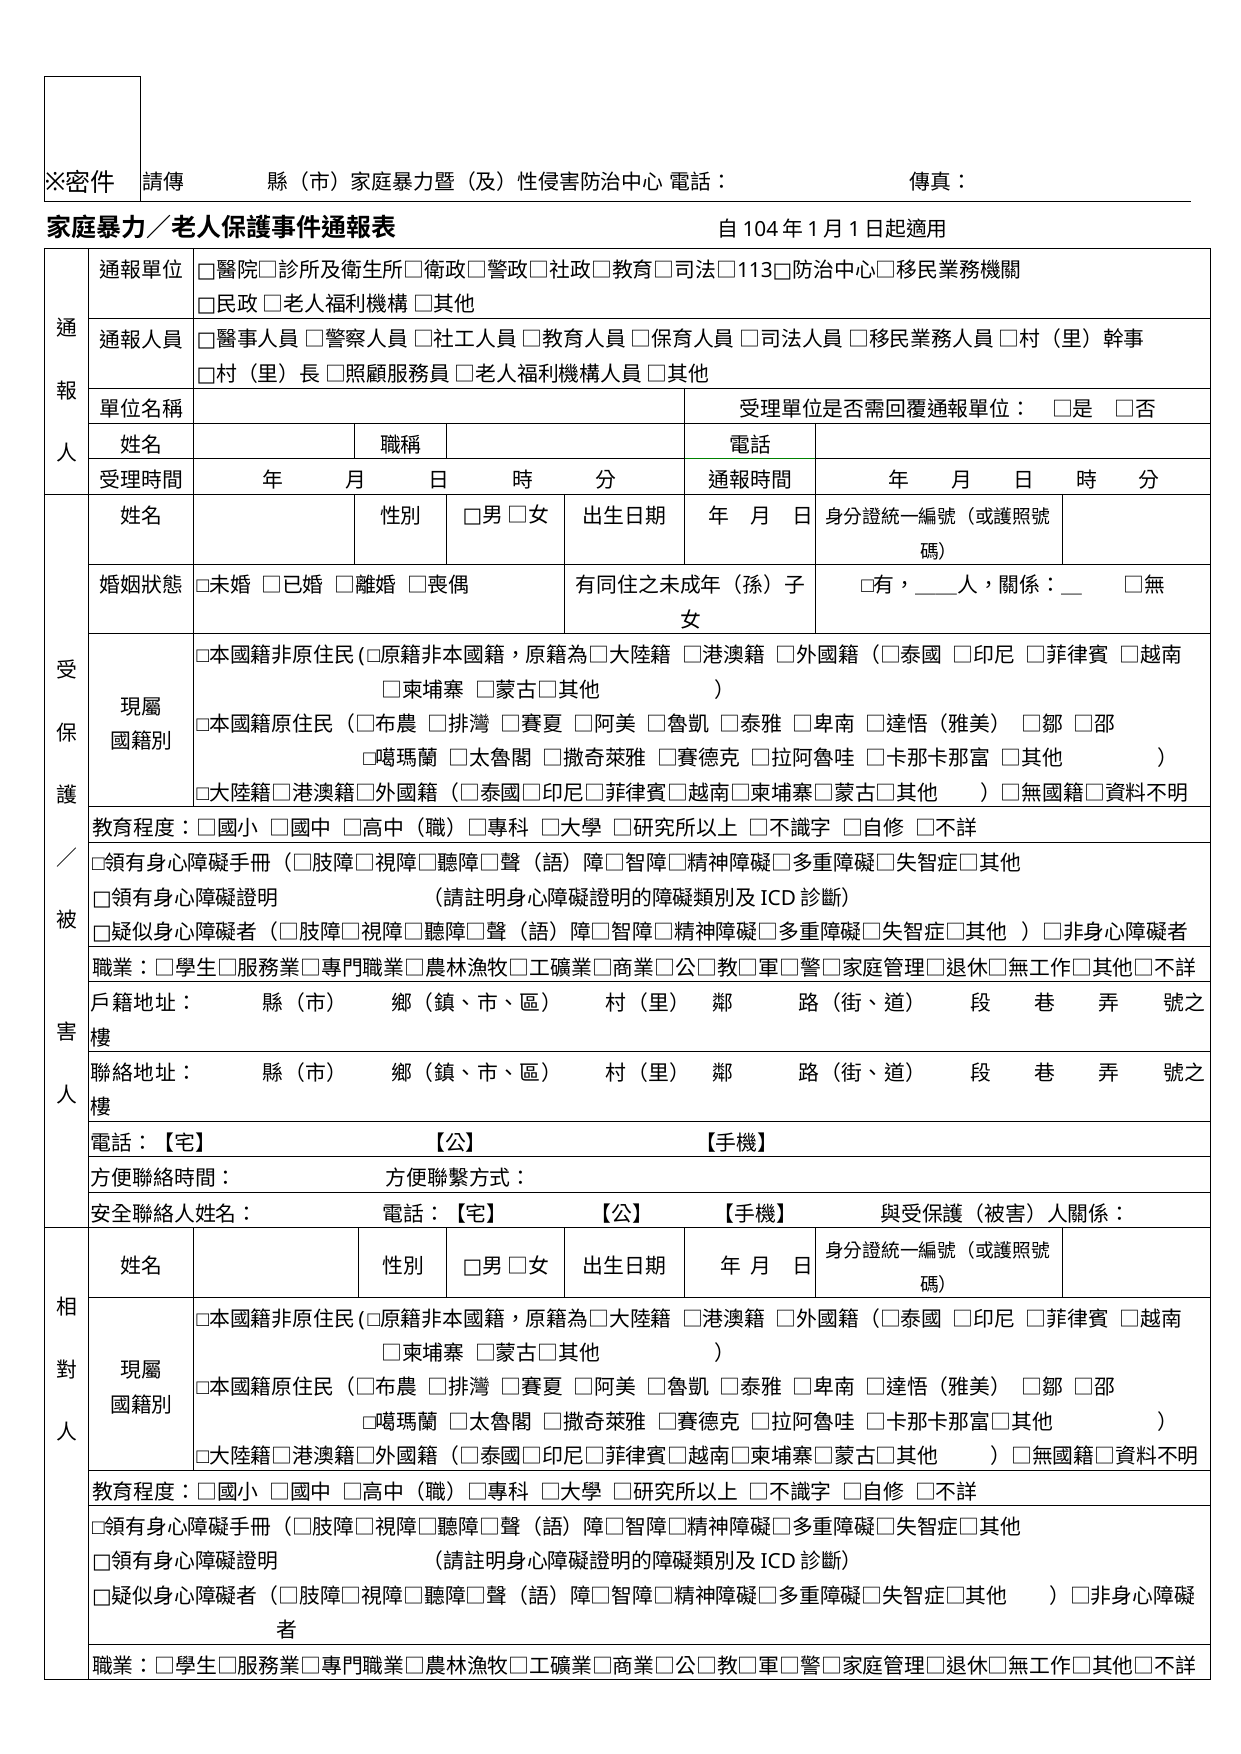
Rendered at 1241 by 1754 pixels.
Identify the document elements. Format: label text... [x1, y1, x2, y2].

table_cell [816, 424, 1210, 458]
table_cell 通報人員 [89, 319, 193, 387]
table_cell 受理單位是否需回覆通報單位： □是 □否 [685, 389, 1210, 423]
table_cell 年 月 日 [685, 495, 815, 563]
table_header [1191, 76, 1211, 201]
table_cell 性別 [355, 495, 446, 563]
table_cell 方便聯絡時間： 方便聯繫方式： [89, 1157, 1210, 1192]
table_cell 受理時間 [89, 459, 193, 494]
table_cell 現屬 國籍別 [89, 634, 193, 806]
table_cell □有，＿＿人，關係：＿ □無 [816, 565, 1210, 633]
table_cell 出生日期 [565, 495, 684, 563]
table_cell □醫院□診所及衛生所□衛政□警政□社政□教育□司法□113□防治中心□移民業務機關 □民政 □老人福利機構 □其他 [194, 249, 1210, 318]
table_cell 戶籍地址： 縣（市） 鄉（鎮、市、區） 村（里） 鄰 路（街、道） 段 巷 弄 號之 樓 [89, 982, 1210, 1051]
table_cell 職業：□學生□服務業□專門職業□農林漁牧□工礦業□商業□公□教□軍□警□家庭管理□退休□無工作□其他□不詳 [89, 1645, 1210, 1679]
table_cell [1063, 495, 1210, 563]
table_cell 性別 [359, 1228, 446, 1297]
table_cell □男 □女 [447, 495, 564, 563]
table_cell 職業：□學生□服務業□專門職業□農林漁牧□工礦業□商業□公□教□軍□警□家庭管理□退休□無工作□其他□不詳 [89, 947, 1210, 981]
table_cell □領有身心障礙手冊（□肢障□視障□聽障□聲（語）障□智障□精神障礙□多重障礙□失智症□其他 □領有身心障礙證明 （請註明身心障礙證明的障礙類別及ICD診斷） □疑似身心障礙者（□肢障□視障□聽障□聲（語）障□智障□精神障礙□多重障礙□失智症□其他 ）□非身心障礙者 [89, 843, 1210, 946]
table_cell 職稱 [355, 424, 446, 458]
table_cell 通報單位 [89, 249, 193, 318]
table_cell 姓名 [89, 424, 193, 458]
table_cell 出生日期 [565, 1228, 684, 1297]
table_cell 相對人 [45, 1228, 88, 1679]
table_cell 年 月 日 時 分 [194, 459, 684, 494]
table_cell □本國籍非原住民(□原籍非本國籍，原籍為□大陸籍 □港澳籍 □外國籍（□泰國 □印尼 □菲律賓 □越南 □柬埔寨 □蒙古□其他 ） □本國籍原住民（□布農 □排灣 □賽夏 □阿美 □魯凱 □泰雅 □卑南 □達悟（雅美） □鄒 □邵 □噶瑪蘭 □太魯閣 □撒奇萊雅 □賽德克 □拉阿魯哇 □卡那卡那富□其他 ） □大陸籍□港澳籍□外國籍（□泰國□印尼□菲律賓□越南□柬埔寨□蒙古□其他 ）□無國籍□資料不明 [194, 1298, 1210, 1470]
table_cell 身分證統一編號（或護照號碼） [816, 1228, 1062, 1297]
table_cell [194, 389, 684, 423]
table_cell 通報人 [45, 249, 88, 494]
table_cell 有同住之未成年（孫）子女 [565, 565, 815, 633]
table_cell □未婚 □已婚 □離婚 □喪偶 [194, 565, 564, 633]
table_cell 姓名 [89, 1228, 193, 1297]
table_cell [1063, 1228, 1210, 1297]
table_cell [194, 495, 354, 563]
table_cell □本國籍非原住民(□原籍非本國籍，原籍為□大陸籍 □港澳籍 □外國籍（□泰國 □印尼 □菲律賓 □越南 □柬埔寨 □蒙古□其他 ） □本國籍原住民（□布農 □排灣 □賽夏 □阿美 □魯凱 □泰雅 □卑南 □達悟（雅美） □鄒 □邵 □噶瑪蘭 □太魯閣 □撒奇萊雅 □賽德克 □拉阿魯哇 □卡那卡那富 □其他 ） □大陸籍□港澳籍□外國籍（□泰國□印尼□菲律賓□越南□柬埔寨□蒙古□其他 ）□無國籍□資料不明 [194, 634, 1210, 806]
table_cell 單位名稱 [89, 389, 193, 423]
table_cell 受保護／被 害人 [45, 495, 88, 1227]
table_header 請傳 縣（市）家庭暴力暨（及）性侵害防治中心 [141, 76, 668, 201]
table_cell 聯絡地址： 縣（市） 鄉（鎮、市、區） 村（里） 鄰 路（街、道） 段 巷 弄 號之 樓 [89, 1052, 1210, 1121]
table_cell [194, 424, 354, 458]
table_cell [447, 424, 684, 458]
table_cell 身分證統一編號（或護照號碼） [816, 495, 1062, 563]
table_cell 電話：【宅】 【公】 【手機】 [89, 1122, 1210, 1156]
table_cell 年 月 日 [685, 1228, 815, 1297]
table_cell 通報時間 [685, 459, 815, 494]
table_cell 年 月 日 時 分 [816, 459, 1210, 494]
table_cell □醫事人員 □警察人員 □社工人員 □教育人員 □保育人員 □司法人員 □移民業務人員 □村（里）幹事 □村（里）長 □照顧服務員 □老人福利機構人員 □其他 [194, 319, 1210, 387]
table_cell 姓名 [89, 495, 193, 563]
table_cell □領有身心障礙手冊（□肢障□視障□聽障□聲（語）障□智障□精神障礙□多重障礙□失智症□其他 □領有身心障礙證明 （請註明身心障礙證明的障礙類別及ICD診斷） □疑似身心障礙者（□肢障□視障□聽障□聲（語）障□智障□精神障礙□多重障礙□失智症□其他 ）□非身心障礙者 [89, 1506, 1210, 1644]
table_cell 教育程度：□國小 □國中 □高中（職）□專科 □大學 □研究所以上 □不識字 □自修 □不詳 [89, 807, 1210, 842]
table_cell 教育程度：□國小 □國中 □高中（職）□專科 □大學 □研究所以上 □不識字 □自修 □不詳 [89, 1471, 1210, 1505]
table_cell 現屬 國籍別 [89, 1298, 193, 1470]
table_cell 家庭暴力／老人保護事件通報表 自104年1月1日起適用 [44, 201, 1211, 248]
table_header ※密件 [45, 77, 140, 201]
table_cell 安全聯絡人姓名： 電話：【宅】 【公】 【手機】 與受保護（被害）人關係： [89, 1193, 1210, 1227]
table_cell 電話 [685, 424, 815, 458]
table_cell [194, 1228, 358, 1297]
table_header 電話： 傳真： [668, 76, 1191, 201]
table_cell 婚姻狀態 [89, 565, 193, 633]
table_cell □男 □女 [447, 1228, 564, 1297]
